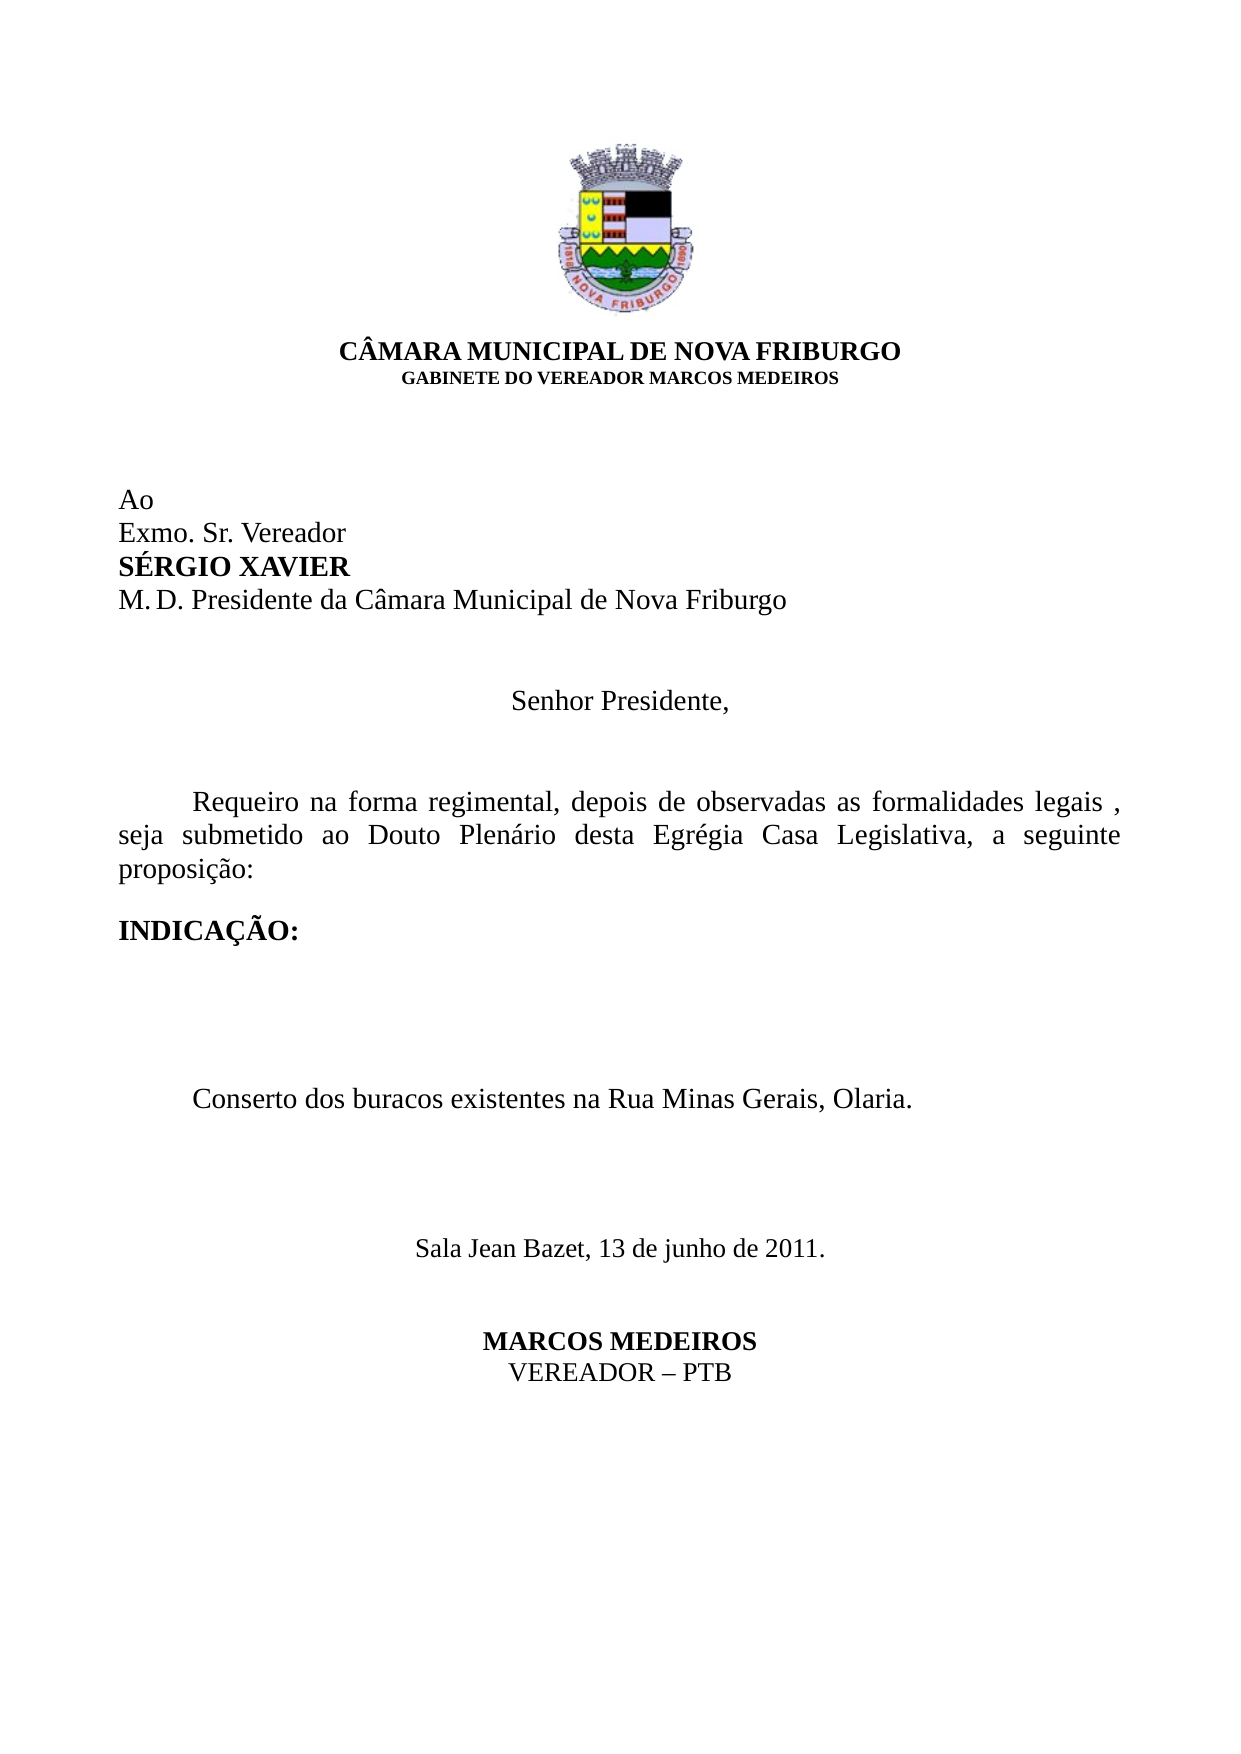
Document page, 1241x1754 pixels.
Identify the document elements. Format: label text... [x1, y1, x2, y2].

text SÉRGIO XAVIER [118, 549, 1122, 582]
text Exmo. Sr. Vereador [118, 515, 1122, 549]
text GABINETE DO VEREADOR MARCOS MEDEIROS [118, 367, 1122, 388]
text Senhor Presidente, [118, 683, 1122, 717]
text VEREADOR – PTB [118, 1356, 1122, 1388]
text CÂMARA MUNICIPAL DE NOVA FRIBURGO [118, 335, 1122, 367]
picture [537, 127, 703, 327]
text Ao [118, 482, 1122, 515]
text Requeiro na forma regimental, depois de observadas as formalidades legais , seja submetido ao Douto Plenário desta Egrégia Casa Legislativa, a seguinte proposição: [118, 784, 1122, 884]
text MARCOS MEDEIROS [118, 1325, 1122, 1356]
list D. Presidente da Câmara Municipal de Nova Friburgo [118, 582, 1122, 616]
text Sala Jean Bazet, 13 de junho de 2011. [118, 1232, 1122, 1263]
text INDICAÇÃO: [118, 913, 1122, 947]
text Conserto dos buracos existentes na Rua Minas Gerais, Olaria. [118, 1081, 1122, 1114]
